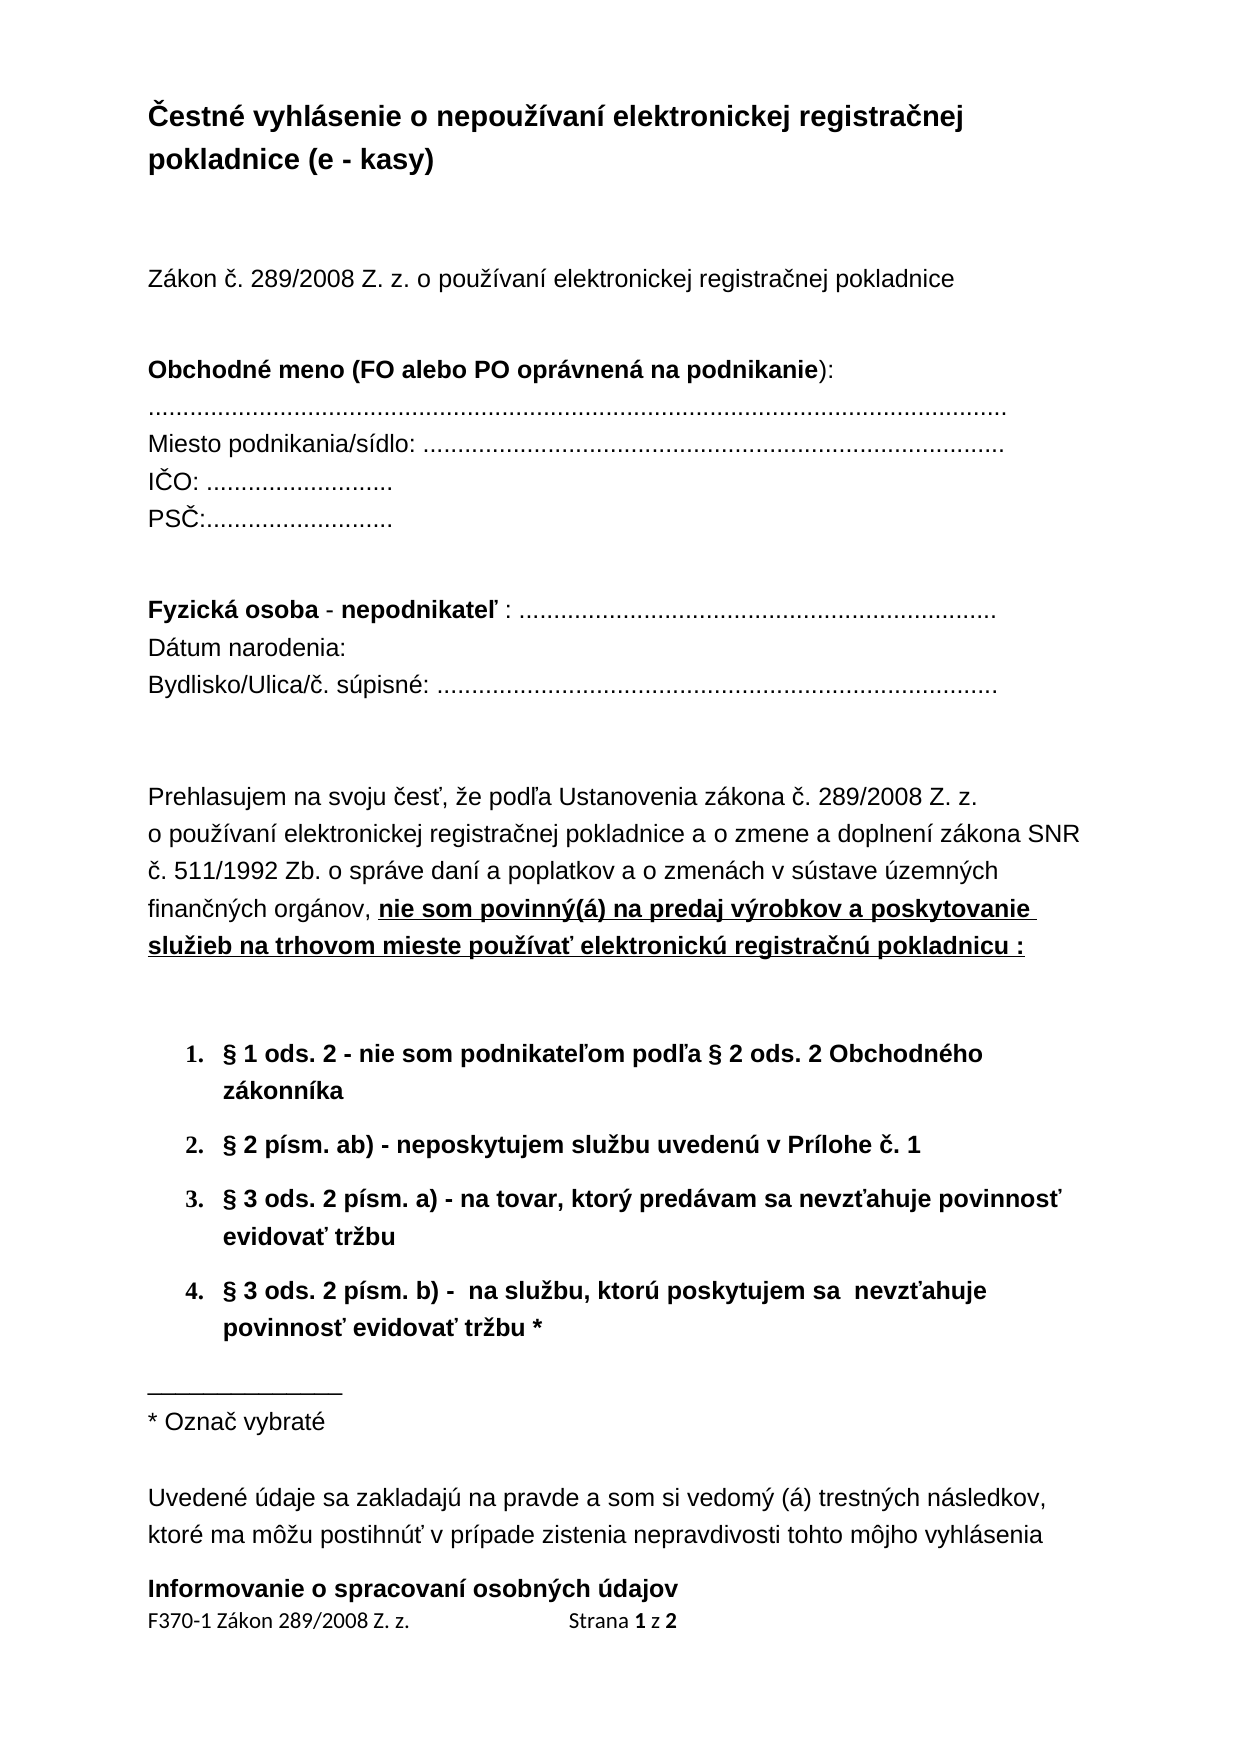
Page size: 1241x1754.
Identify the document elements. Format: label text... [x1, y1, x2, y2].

text Informovanie o spracovaní osobných údajov [148, 1574, 1093, 1603]
text Uvedené údaje sa zakladajú na pravde a som si vedomý (á) trestných následkov, ktoré ma môžu postihnúť v prípade zistenia nepravdivosti tohto môjho vyhlásenia [148, 1483, 1093, 1549]
text * Označ vybraté [148, 1406, 1093, 1435]
text ______________ [148, 1367, 1093, 1396]
text Dátum narodenia: [148, 632, 1093, 661]
list § 3 ods. 2 písm. b) - na službu, ktorú poskytujem sa nevzťahuje povinnosť evidovať tržbu * [185, 1276, 1093, 1342]
subtitle Zákon č. 289/2008 Z. z. o používaní elektronickej registračnej pokladnice [148, 263, 1093, 292]
text PSČ:........................... [148, 504, 1093, 533]
text Obchodné meno (FO alebo PO oprávnená na podnikanie): [148, 355, 1093, 383]
text Prehlasujem na svoju česť, že podľa Ustanovenia zákona č. 289/2008 Z. z. o používaní elektronickej registračnej pokladnice a o zmene a doplnení zákona SNR č. 511/1992 Zb. o správe daní a poplatkov a o zmenách v sústave územných finančných orgánov, nie som povinný(á) na predaj výrobkov a poskytovanie služieb na trhovom mieste používať elektronickú registračnú pokladnicu : [148, 782, 1093, 959]
text Fyzická osoba - nepodnikateľ : ..................................................................... [148, 595, 1093, 624]
text Bydlisko/Ulica/č. súpisné: ................................................................................. [148, 670, 1093, 698]
list § 1 ods. 2 - nie som podnikateľom podľa § 2 ods. 2 Obchodného zákonníka [185, 1039, 1093, 1105]
text IČO: ........................... [148, 467, 1093, 495]
text ............................................................................................................................ [148, 392, 1093, 421]
subtitle Čestné vyhlásenie o nepoužívaní elektronickej registračnej pokladnice (e - kasy) [148, 99, 1093, 176]
list § 3 ods. 2 písm. a) - na tovar, ktorý predávam sa nevzťahuje povinnosť evidovať tržbu [185, 1184, 1093, 1250]
list § 2 písm. ab) - neposkytujem službu uvedenú v Prílohe č. 1 [185, 1130, 1093, 1159]
text Miesto podnikania/sídlo: .................................................................................... [148, 429, 1093, 458]
